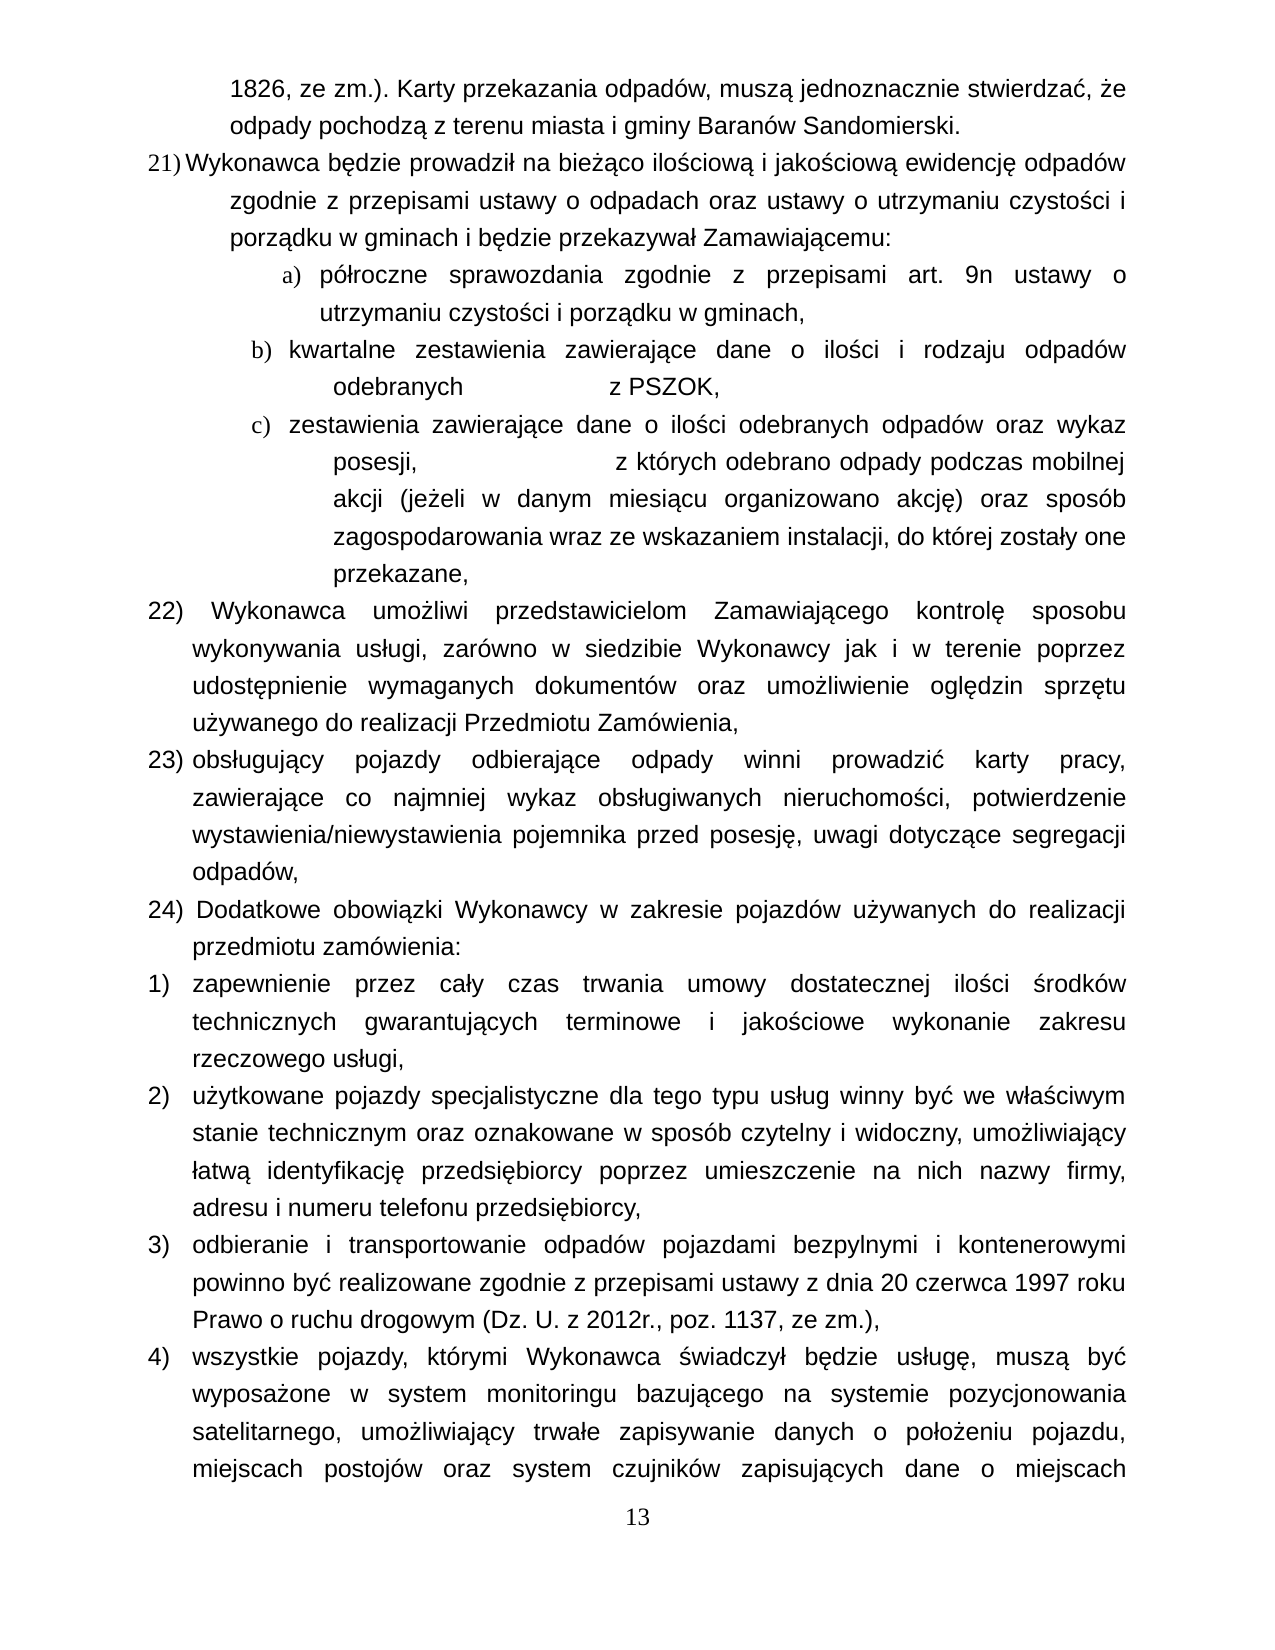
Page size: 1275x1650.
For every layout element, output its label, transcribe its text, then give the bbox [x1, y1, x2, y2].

text 22) Wykonawca umożliwi przedstawicielom Zamawiającego kontrolę sposobu wykonywania usługi, zarówno w siedzibie Wykonawcy jak i w terenie poprzez udostępnienie wymaganych dokumentów oraz umożliwienie oględzin sprzętu używanego do realizacji Przedmiotu Zamówienia, [148, 596, 1127, 737]
text 23) obsługujący pojazdy odbierające odpady winni prowadzić karty pracy, zawierające co najmniej wykaz obsługiwanych nieruchomości, potwierdzenie wystawienia/niewystawienia pojemnika przed posesję, uwagi dotyczące segregacji odpadów, [148, 745, 1127, 886]
list 1826, ze zm.). Karty przekazania odpadów, muszą jednoznacznie stwierdzać, że odpady pochodzą z terenu miasta i gminy Baranów Sandomierski. [148, 74, 1127, 140]
list zestawienia zawierające dane o ilości odebranych odpadów oraz wykaz posesji, z których odebrano odpady podczas mobilnej akcji (jeżeli w danym miesiącu organizowano akcję) oraz sposób zagospodarowania wraz ze wskazaniem instalacji, do której zostały one przekazane, [251, 410, 1127, 588]
list kwartalne zestawienia zawierające dane o ilości i rodzaju odpadów odebranych z PSZOK, [251, 335, 1127, 401]
text 3) odbieranie i transportowanie odpadów pojazdami bezpylnymi i kontenerowymi powinno być realizowane zgodnie z przepisami ustawy z dnia 20 czerwca 1997 roku Prawo o ruchu drogowym (Dz. U. z 2012r., poz. 1137, ze zm.), [148, 1230, 1127, 1333]
text 24) Dodatkowe obowiązki Wykonawcy w zakresie pojazdów używanych do realizacji przedmiotu zamówienia: [148, 894, 1127, 961]
text 1) zapewnienie przez cały czas trwania umowy dostatecznej ilości środków technicznych gwarantujących terminowe i jakościowe wykonanie zakresu rzeczowego usługi, [148, 969, 1127, 1072]
list Wykonawca będzie prowadził na bieżąco ilościową i jakościową ewidencję odpadów zgodnie z przepisami ustawy o odpadach oraz ustawy o utrzymaniu czystości i porządku w gminach i będzie przekazywał Zamawiającemu: [148, 148, 1127, 252]
text 2) użytkowane pojazdy specjalistyczne dla tego typu usług winny być we właściwym stanie technicznym oraz oznakowane w sposób czytelny i widoczny, umożliwiający łatwą identyfikację przedsiębiorcy poprzez umieszczenie na nich nazwy firmy, adresu i numeru telefonu przedsiębiorcy, [148, 1081, 1127, 1222]
list półroczne sprawozdania zgodnie z przepisami art. 9n ustawy o utrzymaniu czystości i porządku w gminach, [282, 260, 1127, 326]
text 4) wszystkie pojazdy, którymi Wykonawca świadczył będzie usługę, muszą być wyposażone w system monitoringu bazującego na systemie pozycjonowania satelitarnego, umożliwiający trwałe zapisywanie danych o położeniu pojazdu, miejscach postojów oraz system czujników zapisujących dane o miejscach [148, 1342, 1127, 1483]
